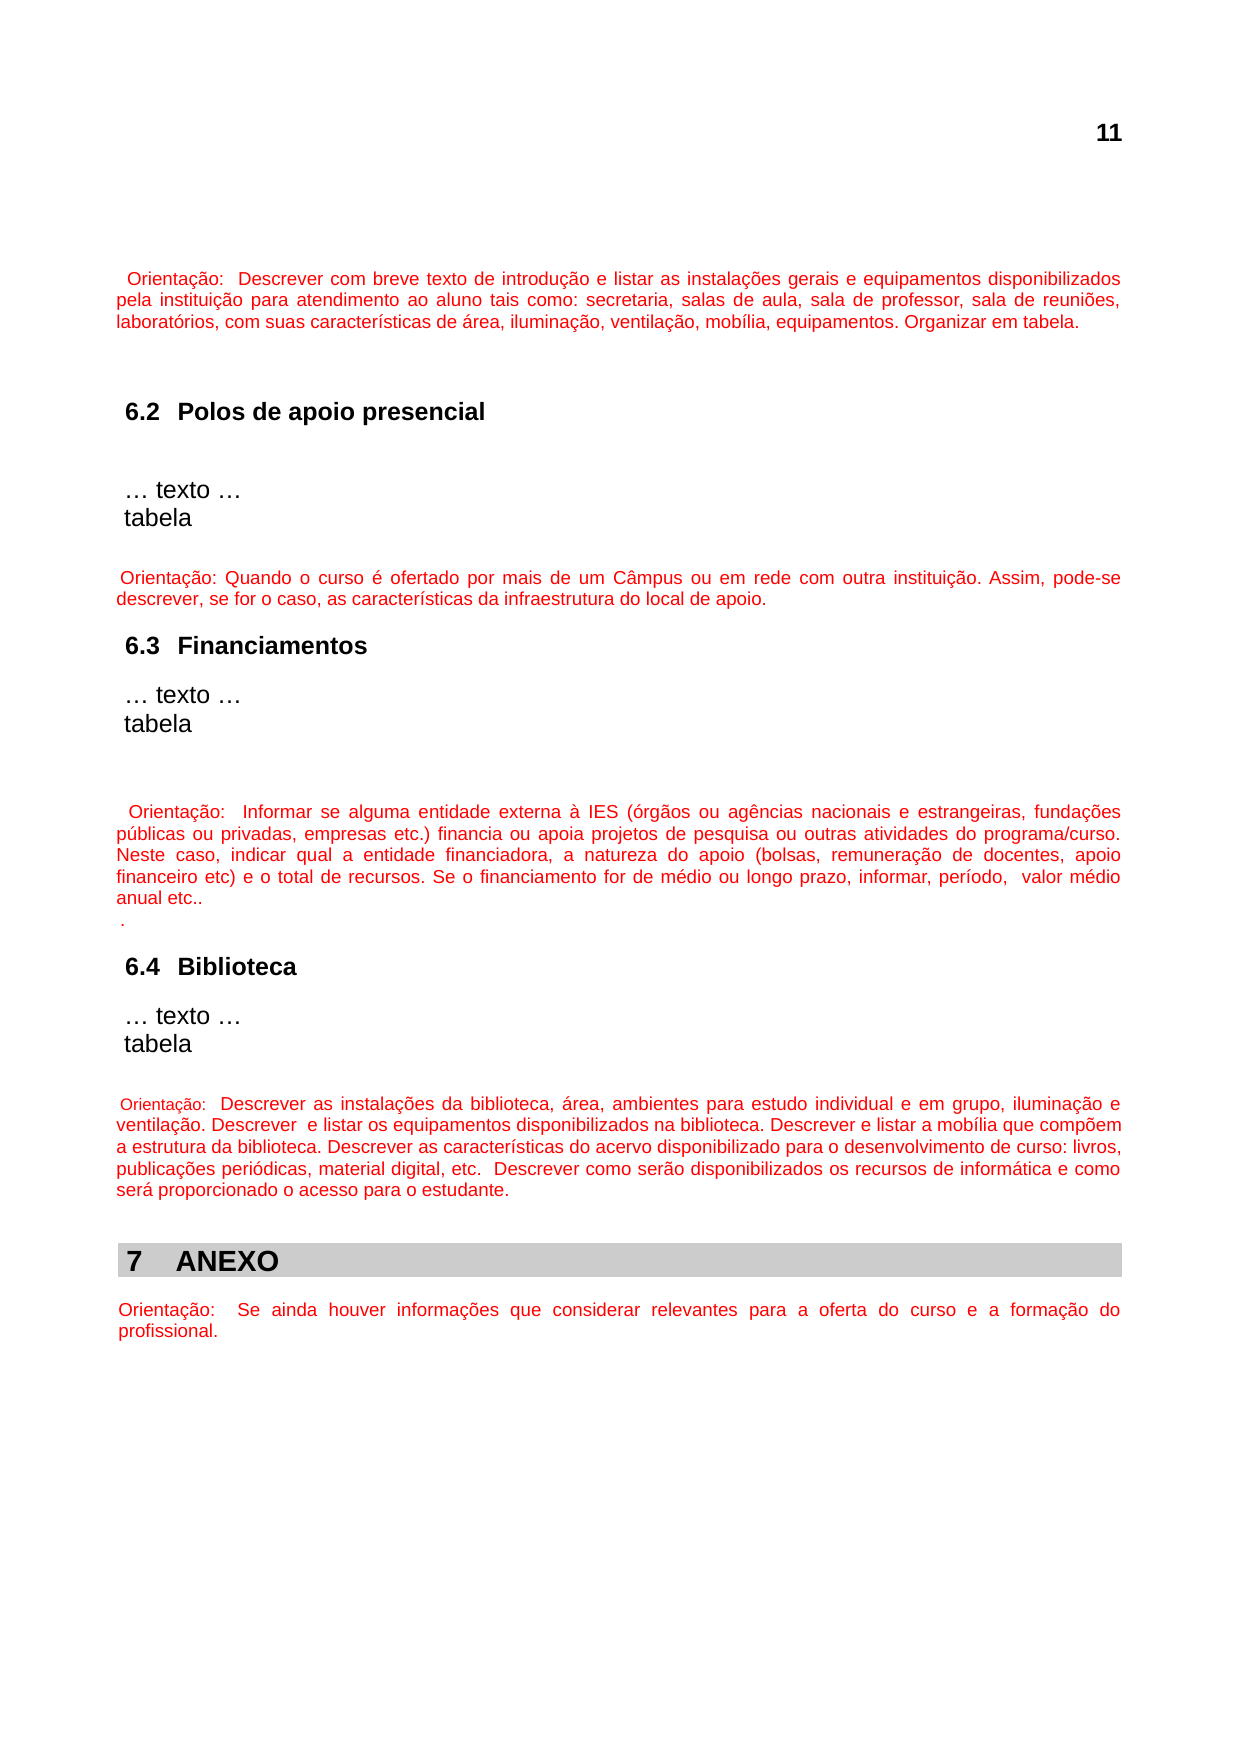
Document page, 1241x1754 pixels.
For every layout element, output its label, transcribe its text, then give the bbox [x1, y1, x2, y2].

text Orientação: Descrever com breve texto de introdução e listar as instalações gerais e equipamentos disponibilizados pela instituição para atendimento ao aluno tais como: secretaria, salas de aula, sala de professor, sala de reuniões, laboratórios, com suas características de área, iluminação, ventilação, mobília, equipamentos. Organizar em tabela. [116, 268, 1122, 332]
subtitle ANEXO [118, 1243, 1122, 1277]
text . [116, 909, 1122, 930]
subtitle Polos de apoio presencial [118, 397, 1122, 426]
text Orientação: Informar se alguma entidade externa à IES (órgãos ou agências nacionais e estrangeiras, fundações públicas ou privadas, empresas etc.) financia ou apoia projetos de pesquisa ou outras atividades do programa/curso. Neste caso, indicar qual a entidade financiadora, a natureza do apoio (bolsas, remuneração de docentes, apoio financeiro etc) e o total de recursos. Se o financiamento for de médio ou longo prazo, informar, período, valor médio anual etc.. [116, 801, 1122, 909]
table_header … texto … tabela [118, 469, 1122, 567]
table_header … texto … tabela [118, 674, 1122, 772]
table_header … texto … tabela [118, 995, 1122, 1093]
table_header [118, 177, 1122, 246]
subtitle Financiamentos [118, 631, 1122, 660]
subtitle Biblioteca [118, 952, 1122, 981]
text Orientação: Se ainda houver informações que considerar relevantes para a oferta do curso e a formação do profissional. [118, 1299, 1122, 1342]
text Orientação: Descrever as instalações da biblioteca, área, ambientes para estudo individual e em grupo, iluminação e ventilação. Descrever e listar os equipamentos disponibilizados na biblioteca. Descrever e listar a mobília que compõem a estrutura da biblioteca. Descrever as características do acervo disponibilizado para o desenvolvimento de curso: livros, publicações periódicas, material digital, etc. Descrever como serão disponibilizados os recursos de informática e como será proporcionado o acesso para o estudante. [116, 1093, 1122, 1200]
text Orientação: Quando o curso é ofertado por mais de um Câmpus ou em rede com outra instituição. Assim, pode-se descrever, se for o caso, as características da infraestrutura do local de apoio. [116, 567, 1122, 610]
